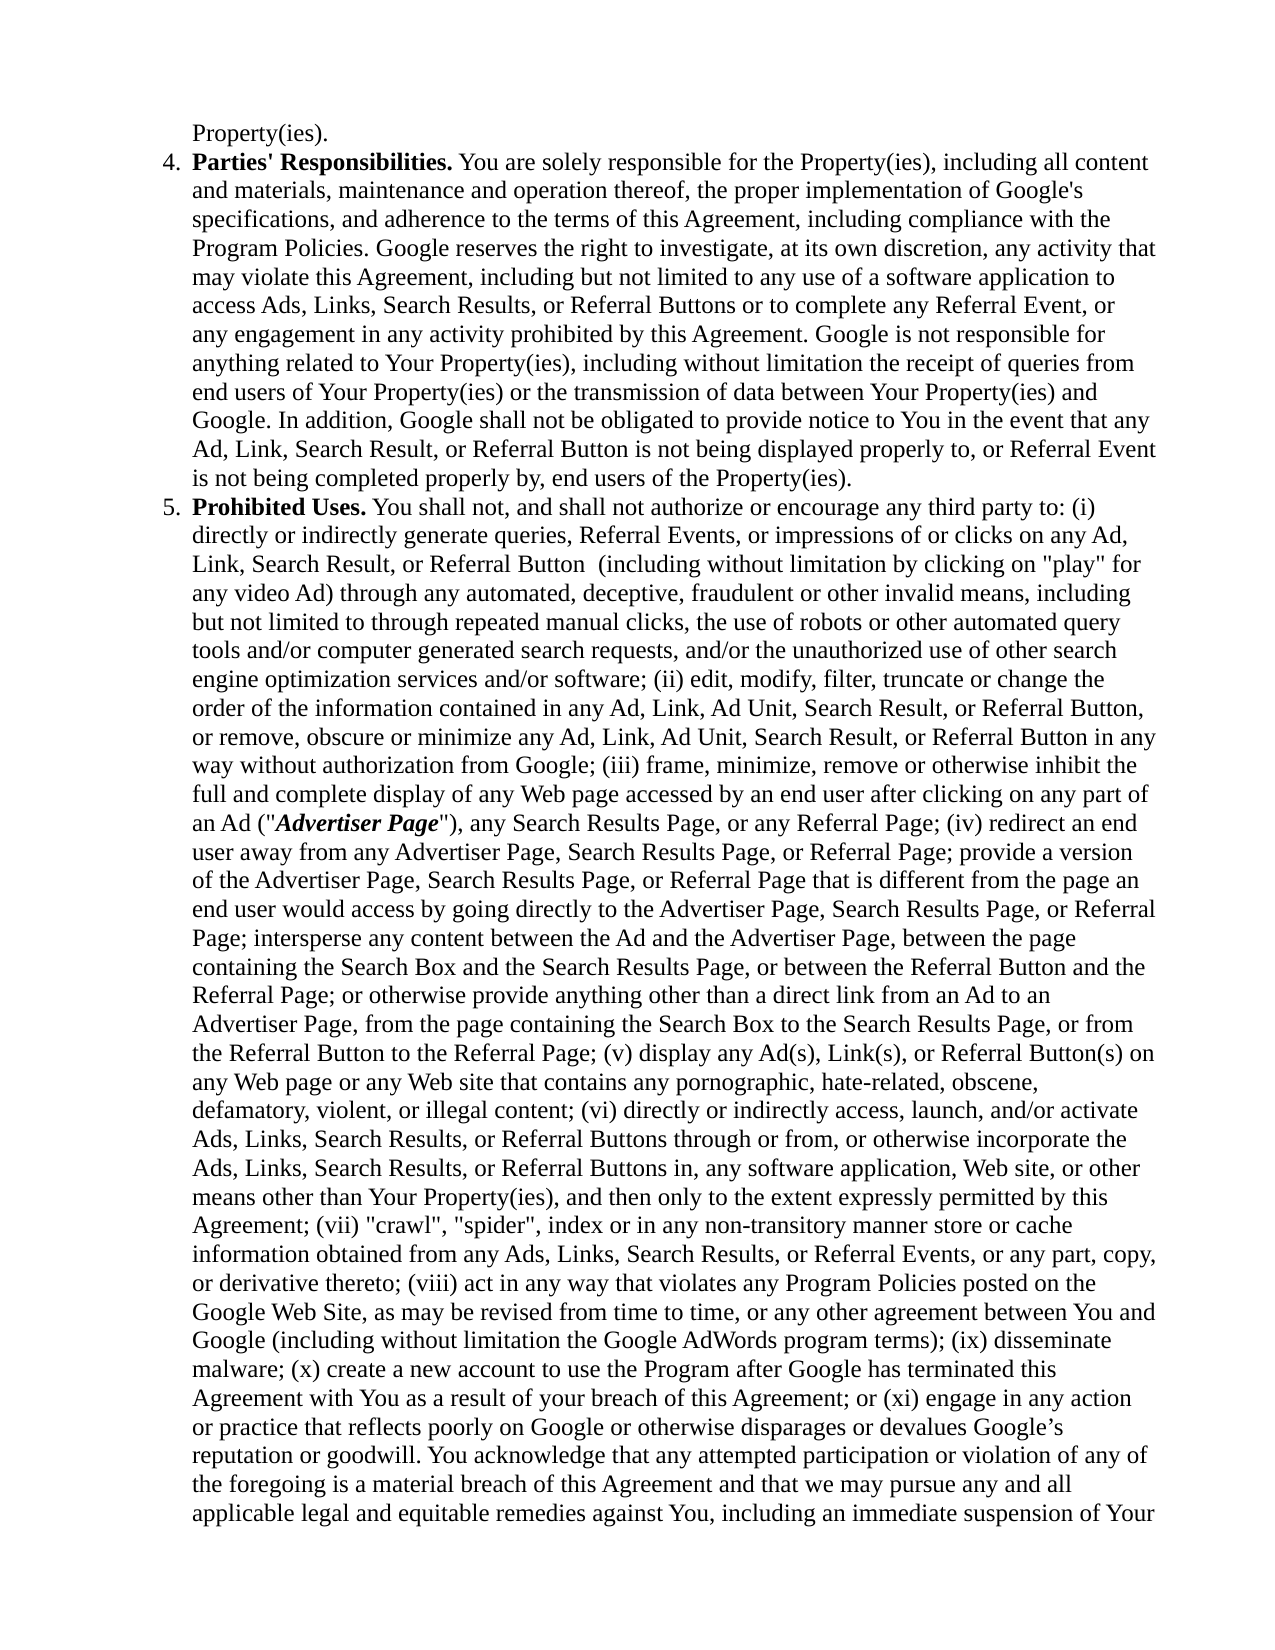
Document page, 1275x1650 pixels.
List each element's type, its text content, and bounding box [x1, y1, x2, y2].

list Property(ies). [162, 118, 1157, 147]
list Parties' Responsibilities. You are solely responsible for the Property(ies), including all content and materials, maintenance and operation thereof, the proper implementation of Google's specifications, and adherence to the terms of this Agreement, including compliance with the Program Policies. Google reserves the right to investigate, at its own discretion, any activity that may violate this Agreement, including but not limited to any use of a software application to access Ads, Links, Search Results, or Referral Buttons or to complete any Referral Event, or any engagement in any activity prohibited by this Agreement. Google is not responsible for anything related to Your Property(ies), including without limitation the receipt of queries from end users of Your Property(ies) or the transmission of data between Your Property(ies) and Google. In addition, Google shall not be obligated to provide notice to You in the event that any Ad, Link, Search Result, or Referral Button is not being displayed properly to, or Referral Event is not being completed properly by, end users of the Property(ies). [162, 147, 1157, 492]
list Prohibited Uses. You shall not, and shall not authorize or encourage any third party to: (i) directly or indirectly generate queries, Referral Events, or impressions of or clicks on any Ad, Link, Search Result, or Referral Button (including without limitation by clicking on "play" for any video Ad) through any automated, deceptive, fraudulent or other invalid means, including but not limited to through repeated manual clicks, the use of robots or other automated query tools and/or computer generated search requests, and/or the unauthorized use of other search engine optimization services and/or software; (ii) edit, modify, filter, truncate or change the order of the information contained in any Ad, Link, Ad Unit, Search Result, or Referral Button, or remove, obscure or minimize any Ad, Link, Ad Unit, Search Result, or Referral Button in any way without authorization from Google; (iii) frame, minimize, remove or otherwise inhibit the full and complete display of any Web page accessed by an end user after clicking on any part of an Ad ("Advertiser Page"), any Search Results Page, or any Referral Page; (iv) redirect an end user away from any Advertiser Page, Search Results Page, or Referral Page; provide a version of the Advertiser Page, Search Results Page, or Referral Page that is different from the page an end user would access by going directly to the Advertiser Page, Search Results Page, or Referral Page; intersperse any content between the Ad and the Advertiser Page, between the page containing the Search Box and the Search Results Page, or between the Referral Button and the Referral Page; or otherwise provide anything other than a direct link from an Ad to an Advertiser Page, from the page containing the Search Box to the Search Results Page, or from the Referral Button to the Referral Page; (v) display any Ad(s), Link(s), or Referral Button(s) on any Web page or any Web site that contains any pornographic, hate-related, obscene, defamatory, violent, or illegal content; (vi) directly or indirectly access, launch, and/or activate Ads, Links, Search Results, or Referral Buttons through or from, or otherwise incorporate the Ads, Links, Search Results, or Referral Buttons in, any software application, Web site, or other means other than Your Property(ies), and then only to the extent expressly permitted by this Agreement; (vii) "crawl", "spider", index or in any non-transitory manner store or cache information obtained from any Ads, Links, Search Results, or Referral Events, or any part, copy, or derivative thereto; (viii) act in any way that violates any Program Policies posted on the Google Web Site, as may be revised from time to time, or any other agreement between You and Google (including without limitation the Google AdWords program terms); (ix) disseminate malware; (x) create a new account to use the Program after Google has terminated this Agreement with You as a result of your breach of this Agreement; or (xi) engage in any action or practice that reflects poorly on Google or otherwise disparages or devalues Google’s reputation or goodwill. You acknowledge that any attempted participation or violation of any of the foregoing is a material breach of this Agreement and that we may pursue any and all applicable legal and equitable remedies against You, including an immediate suspension of Your [162, 492, 1157, 1527]
